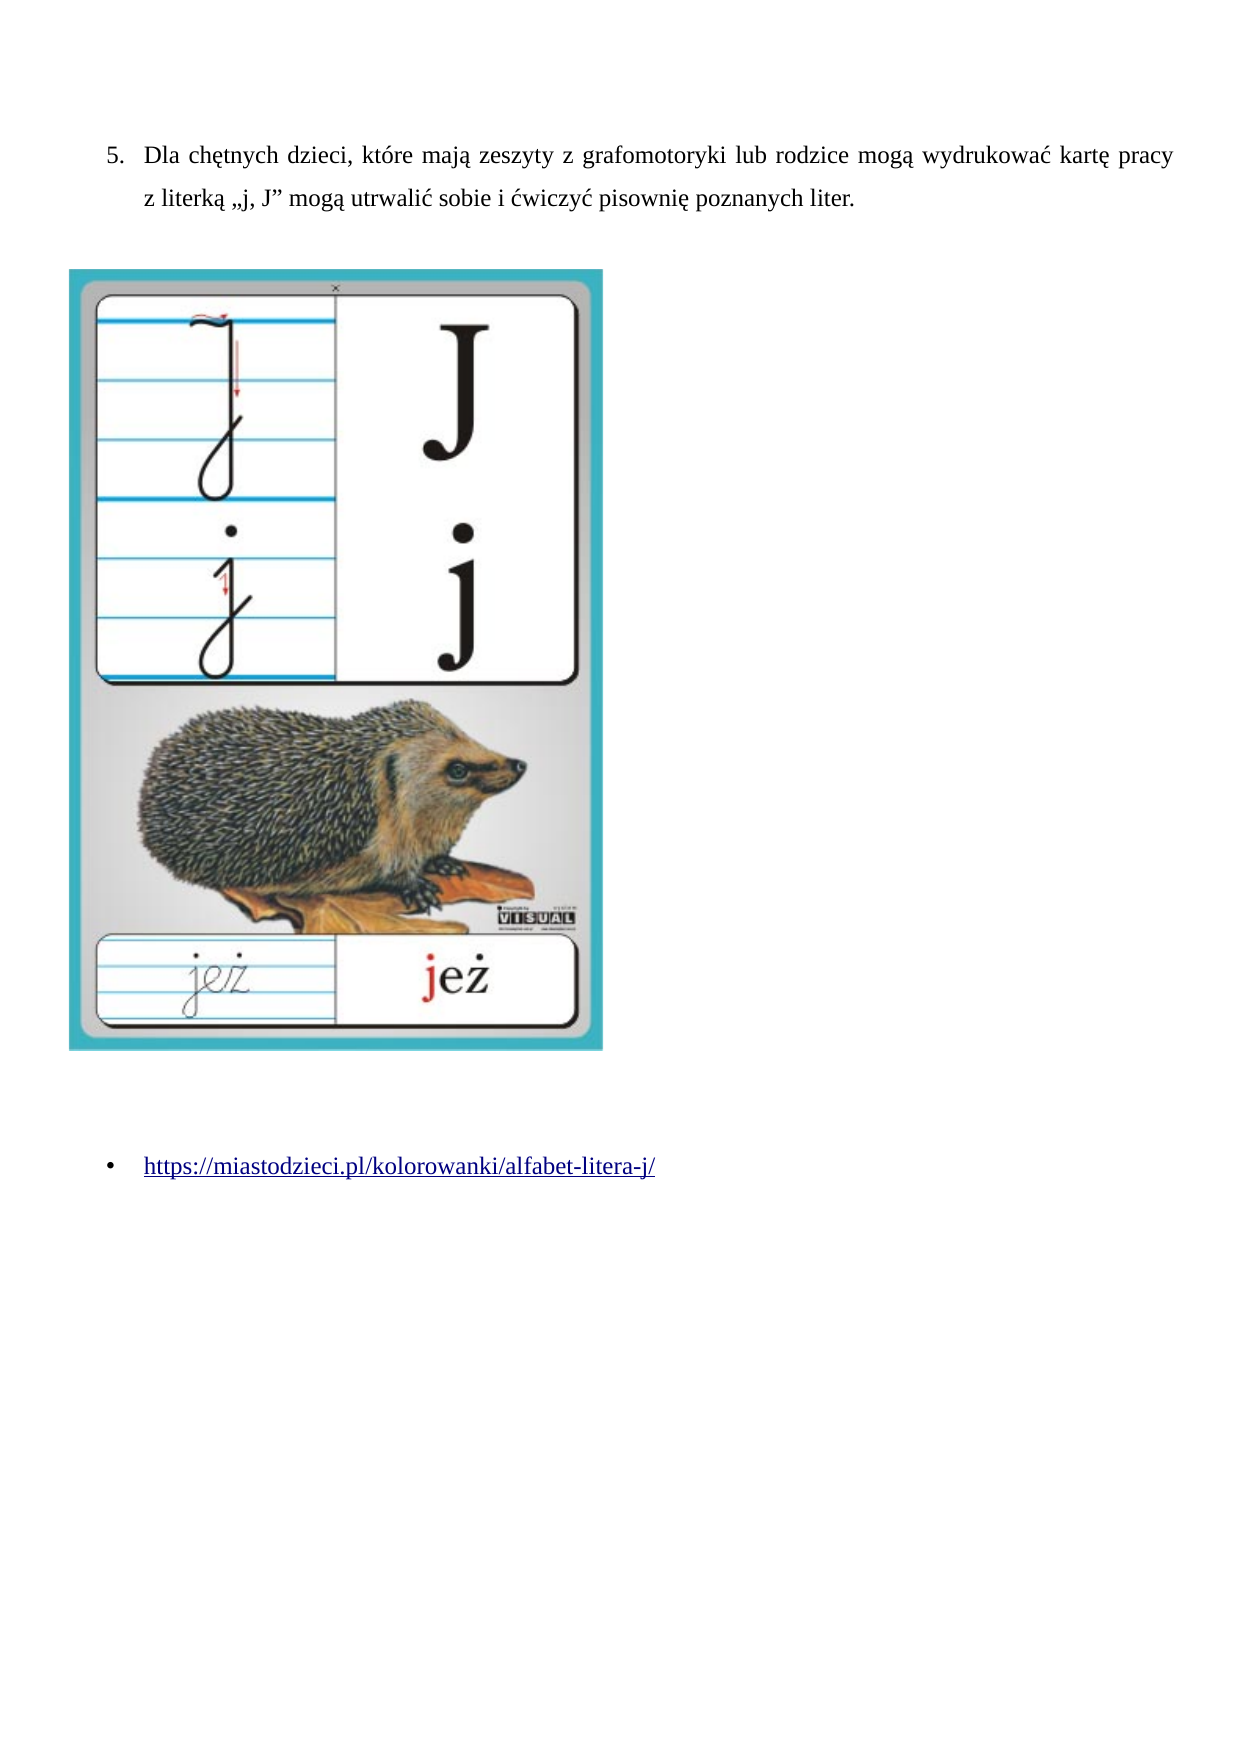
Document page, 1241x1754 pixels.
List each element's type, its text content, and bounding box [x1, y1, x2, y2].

list Dla chętnych dzieci, które mają zeszyty z grafomotoryki lub rodzice mogą wydrukować kartę pracy z literką „j, J” mogą utrwalić sobie i ćwiczyć pisownię poznanych liter. [106, 140, 1175, 212]
picture [68, 269, 604, 1051]
list https://miastodzieci.pl/kolorowanki/alfabet-litera-j/ [106, 1151, 1175, 1180]
